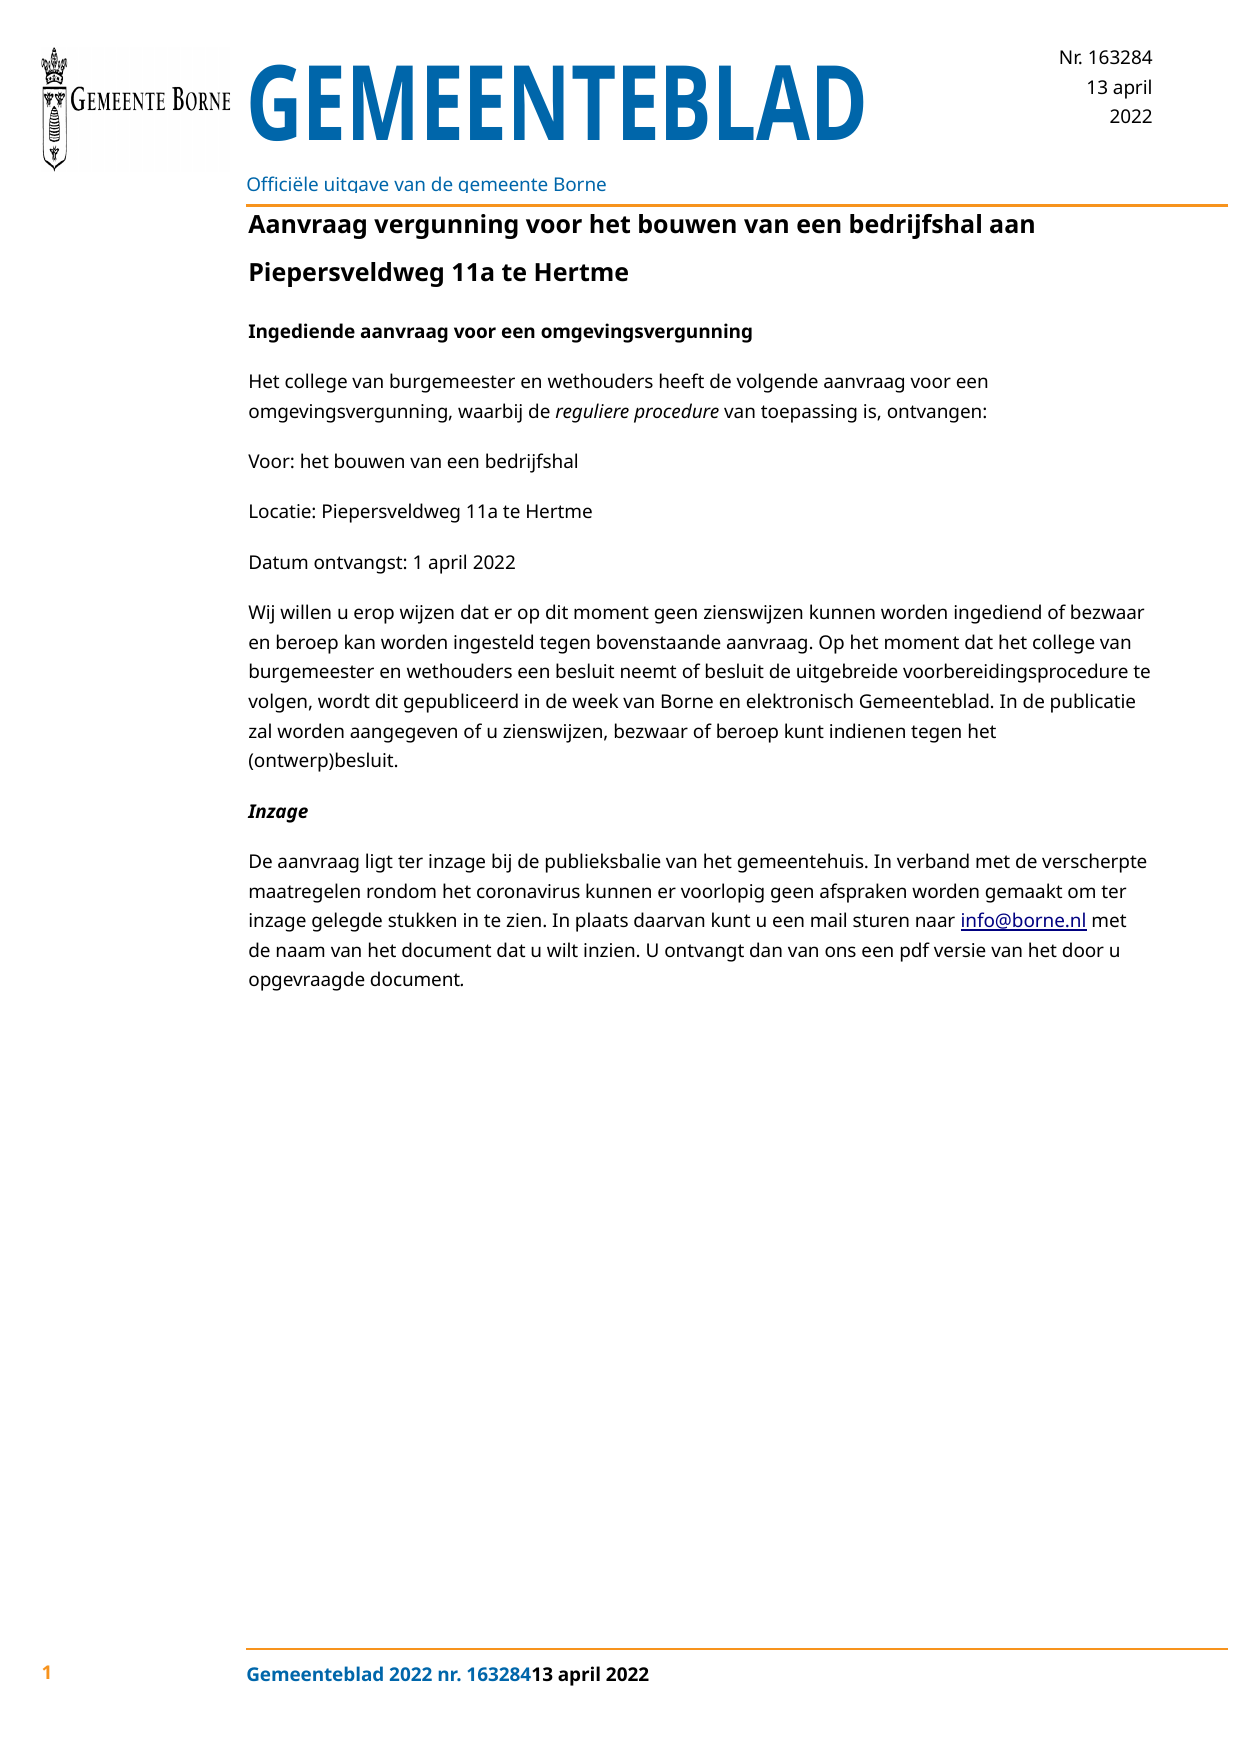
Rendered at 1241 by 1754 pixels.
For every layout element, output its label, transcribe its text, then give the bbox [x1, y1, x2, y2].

picture [41, 47, 231, 172]
text Wij willen u erop wijzen dat er op dit moment geen zienswijzen kunnen worden ingediend of bezwaar en beroep kan worden ingesteld tegen bovenstaande aanvraag. Op het moment dat het college van burgemeester en wethouders een besluit neemt of besluit de uitgebreide voorbereidingsprocedure te volgen, wordt dit gepubliceerd in de week van Borne en elektronisch Gemeenteblad. In de publicatie zal worden aangegeven of u zienswijzen, bezwaar of beroep kunt indienen tegen het (ontwerp)besluit. [248, 599, 1152, 773]
text De aanvraag ligt ter inzage bij de publieksbalie van het gemeentehuis. In verband met de verscherpte maatregelen rondom het coronavirus kunnen er voorlopig geen afspraken worden gemaakt om ter inzage gelegde stukken in te zien. In plaats daarvan kunt u een mail sturen naar info@borne.nl met de naam van het document dat u wilt inzien. U ontvangt dan van ons een pdf versie van het door u opgevraagde document. [248, 848, 1152, 992]
text Het college van burgemeester en wethouders heeft de volgende aanvraag voor een omgevingsvergunning, waarbij de reguliere procedure van toepassing is, ontvangen: [248, 368, 1152, 424]
text Inzage [248, 798, 1152, 824]
text Aanvraag vergunning voor het bouwen van een bedrijfshal aan Piepersveldweg 11a te Hertme [248, 207, 1152, 288]
text Ingediende aanvraag voor een omgevingsvergunning [248, 318, 1152, 344]
text Locatie: Piepersveldweg 11a te Hertme [248, 499, 1152, 524]
text Voor: het bouwen van een bedrijfshal [248, 448, 1152, 474]
text Datum ontvangst: 1 april 2022 [248, 549, 1152, 575]
